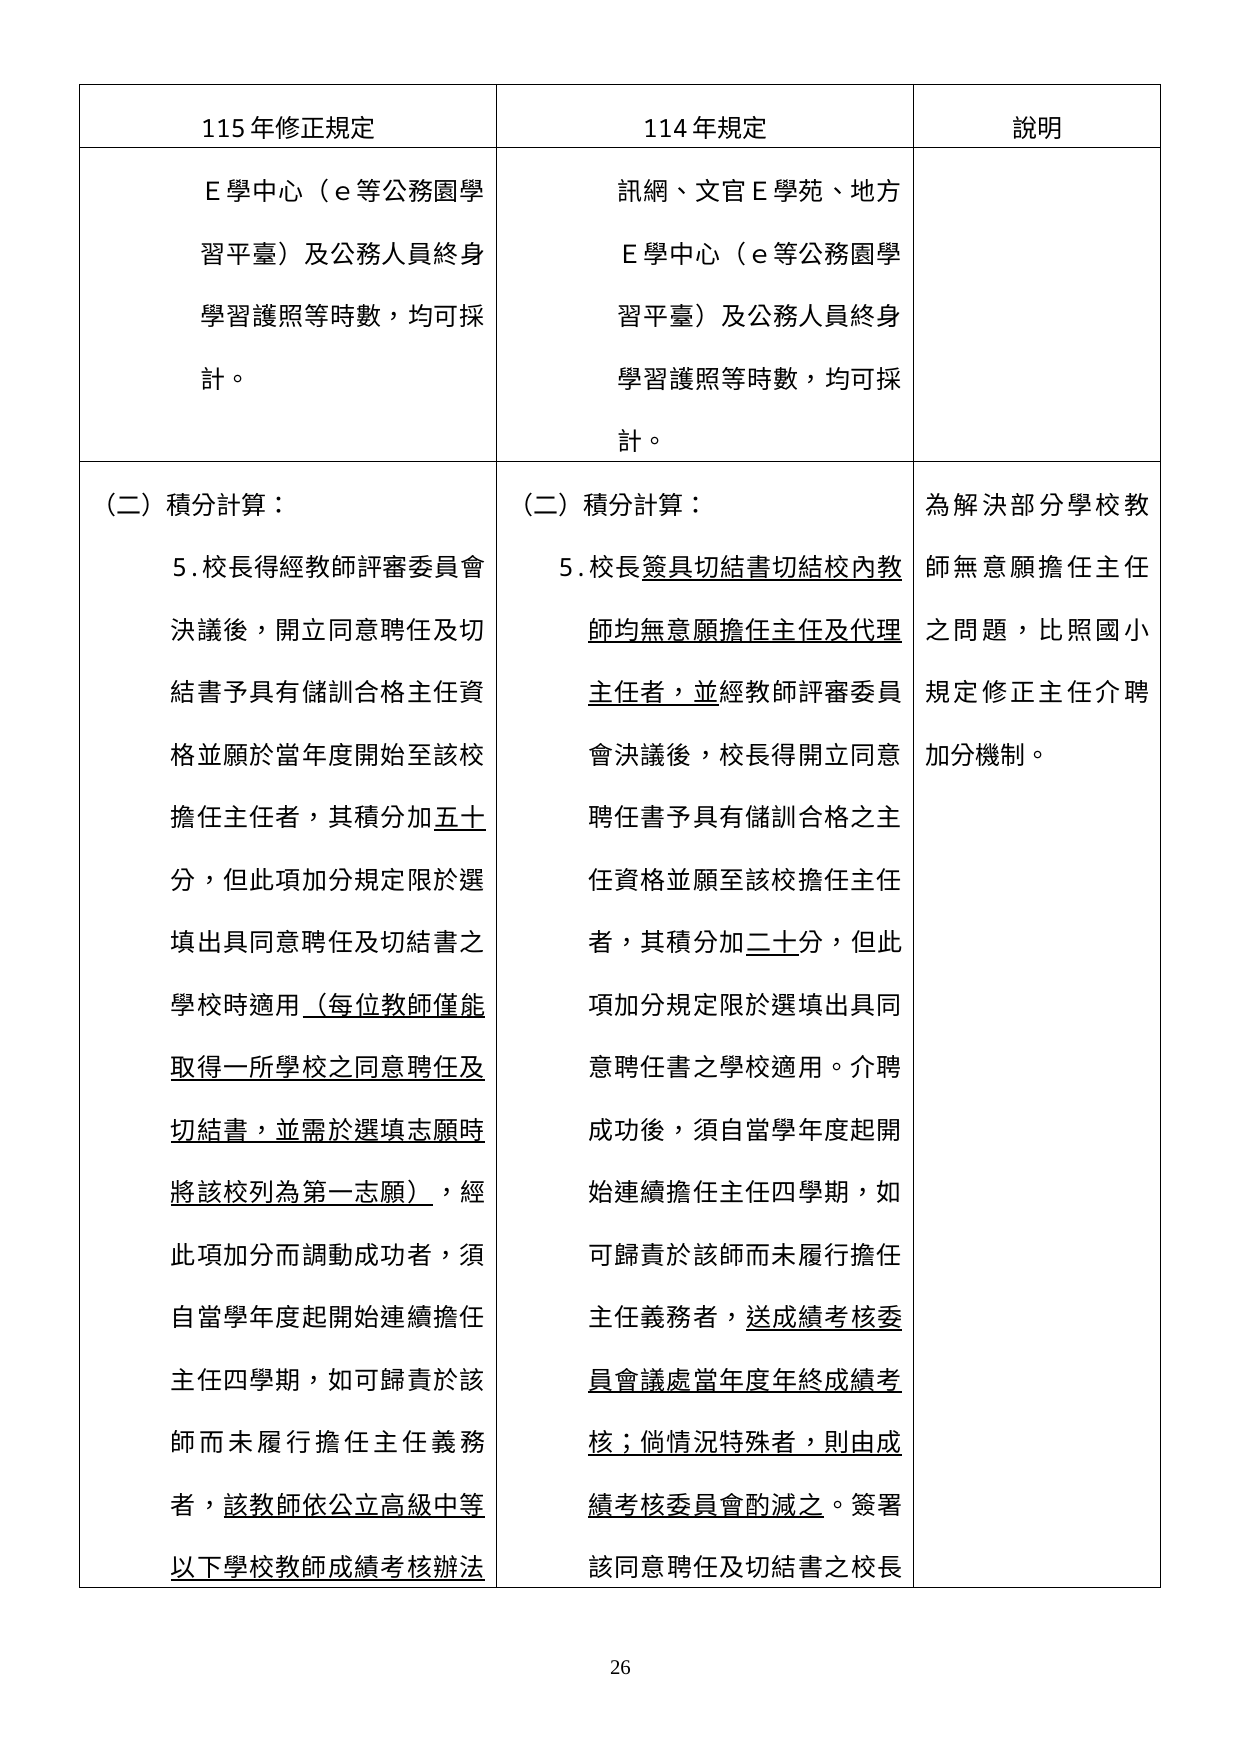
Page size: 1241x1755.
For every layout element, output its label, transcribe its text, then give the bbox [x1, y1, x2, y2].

table_header 說明 [914, 85, 1160, 147]
table_header 115年修正規定 [80, 85, 496, 147]
table_cell [914, 148, 1160, 461]
table_cell 為解決部分學校教師無意願擔任主任之問題，比照國小規定修正主任介聘加分機制。 [914, 462, 1160, 1587]
table_cell （二）積分計算： 5.校長簽具切結書切結校內教師均無意願擔任主任及代理主任者，並經教師評審委員會決議後，校長得開立同意聘任書予具有儲訓合格之主任資格並願至該校擔任主任者，其積分加二十分，但此項加分規定限於選填出具同意聘任書之學校適用。介聘成功後，須自當學年度起開始連續擔任主任四學期，如可歸責於該師而未履行擔任主任義務者，送成績考核委員會議處當年度年終成績考核；倘情況特殊者，則由成績考核委員會酌減之。簽署該同意聘任及切結書之校長 [497, 462, 913, 1587]
table_cell （二）積分計算： 5.校長得經教師評審委員會決議後，開立同意聘任及切結書予具有儲訓合格主任資格並願於當年度開始至該校擔任主任者，其積分加五十分，但此項加分規定限於選填出具同意聘任及切結書之學校時適用（每位教師僅能取得一所學校之同意聘任及切結書，並需於選填志願時將該校列為第一志願），經此項加分而調動成功者，須自當學年度起開始連續擔任主任四學期，如可歸責於該師而未履行擔任主任義務者，該教師依公立高級中等以下學校教師成績考核辦法 [80, 462, 496, 1587]
table_header 114年規定 [497, 85, 913, 147]
table_cell 訊網、文官Ｅ學苑、地方Ｅ學中心（ｅ等公務園學習平臺）及公務人員終身學習護照等時數，均可採計。 [497, 148, 913, 461]
table_cell Ｅ學中心（ｅ等公務園學習平臺）及公務人員終身學習護照等時數，均可採計。 [80, 148, 496, 461]
